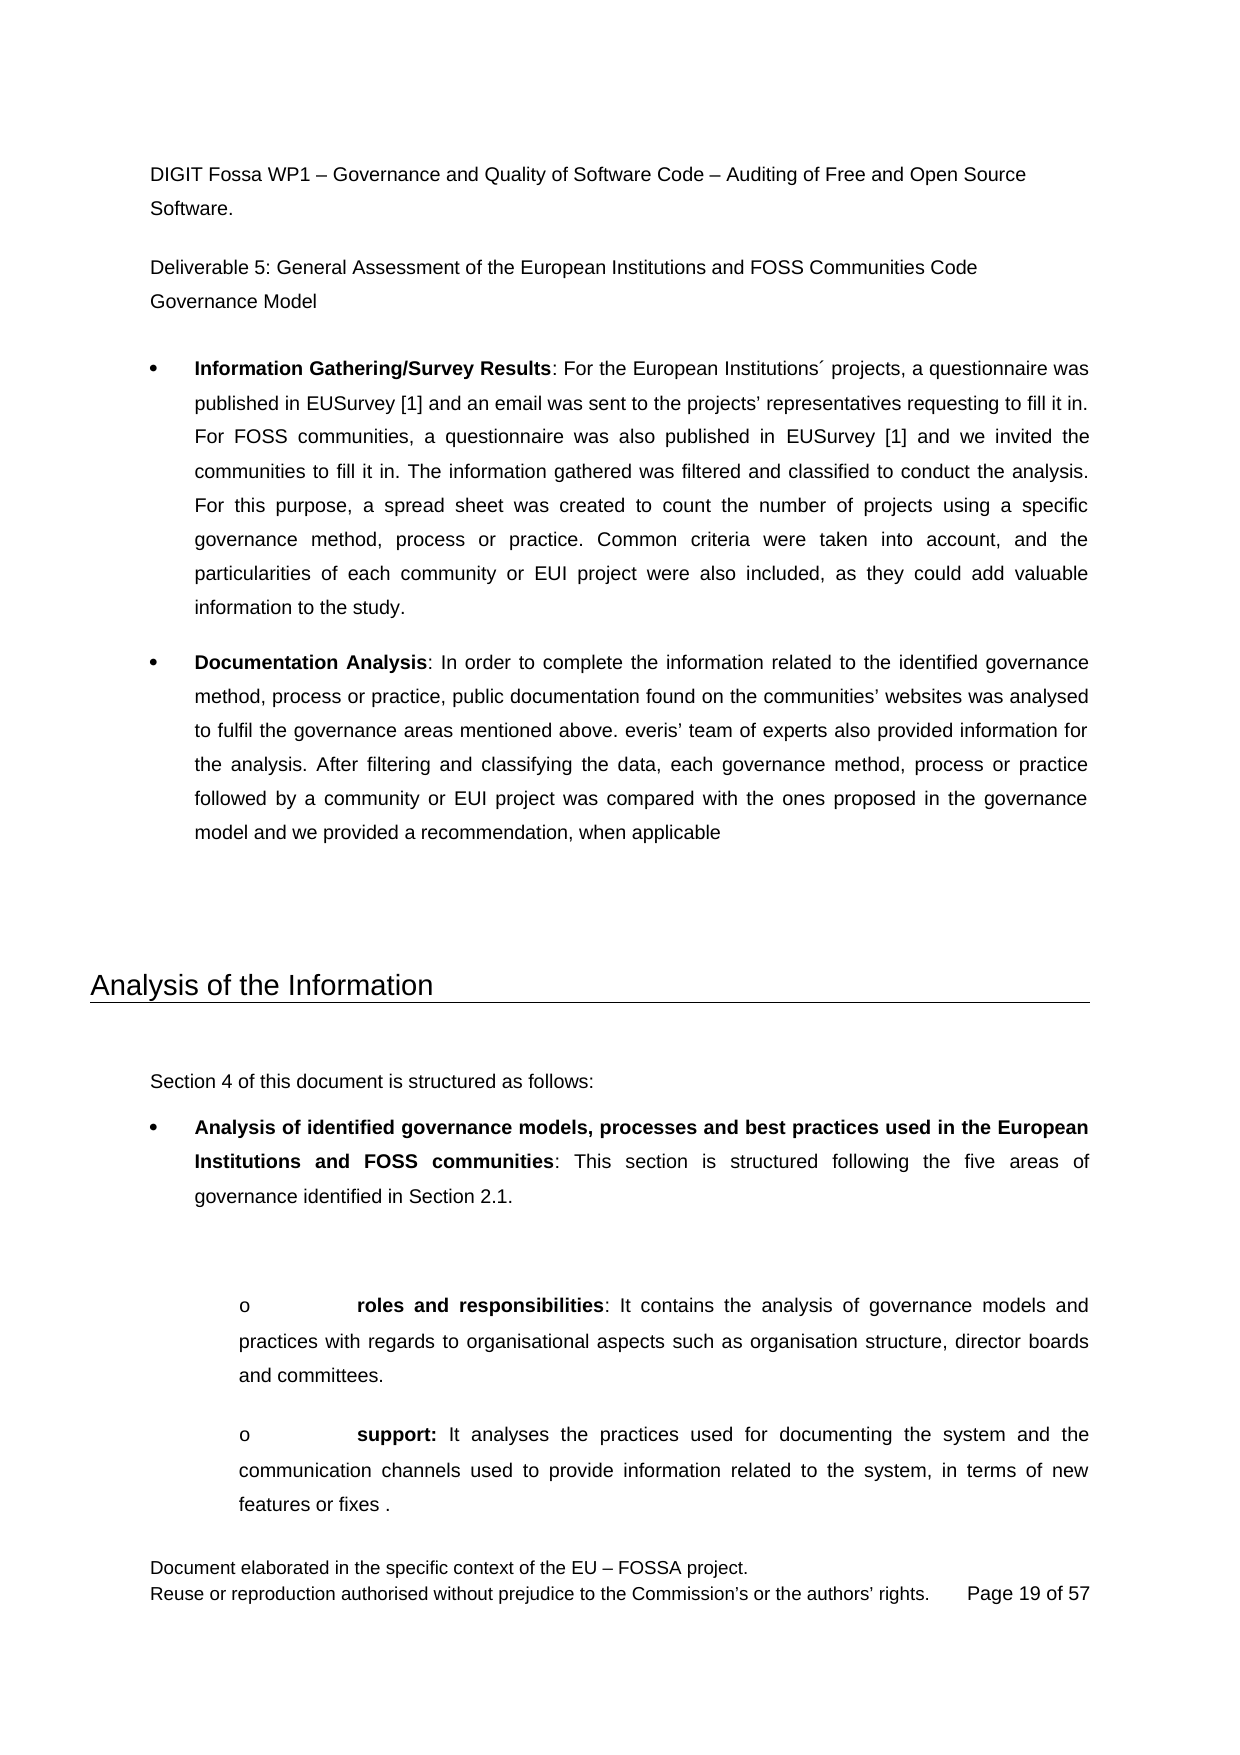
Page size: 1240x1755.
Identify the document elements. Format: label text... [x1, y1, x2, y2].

text Section 4 of this document is structured as follows: [150, 1070, 1090, 1092]
list roles and responsibilities: It contains the analysis of governance models and practices with regards to organisational aspects such as organisation structure, director boards and committees. [239, 1294, 1090, 1387]
subtitle Analysis of the Information [90, 968, 1090, 1002]
list Documentation Analysis: In order to complete the information related to the identified governance method, process or practice, public documentation found on the communities’ websites was analysed to fulfil the governance areas mentioned above. everis’ team of experts also provided information for the analysis. After filtering and classifying the data, each governance method, process or practice followed by a community or EUI project was compared with the ones proposed in the governance model and we provided a recommendation, when applicable [150, 651, 1090, 844]
list Analysis of identified governance models, processes and best practices used in the European Institutions and FOSS communities: This section is structured following the five areas of governance identified in Section 2.1. [150, 1116, 1090, 1207]
list support: It analyses the practices used for documenting the system and the communication channels used to provide information related to the system, in terms of new features or fixes . [239, 1423, 1090, 1516]
list Information Gathering/Survey Results: For the European Institutions´ projects, a questionnaire was published in EUSurvey [1] and an email was sent to the projects’ representatives requesting to fill it in. For FOSS communities, a questionnaire was also published in EUSurvey [1] and we invited the communities to fill it in. The information gathered was filtered and classified to conduct the analysis. For this purpose, a spread sheet was created to count the number of projects using a specific governance method, process or practice. Common criteria were taken into account, and the particularities of each community or EUI project were also included, as they could add valuable information to the study. [150, 357, 1090, 618]
